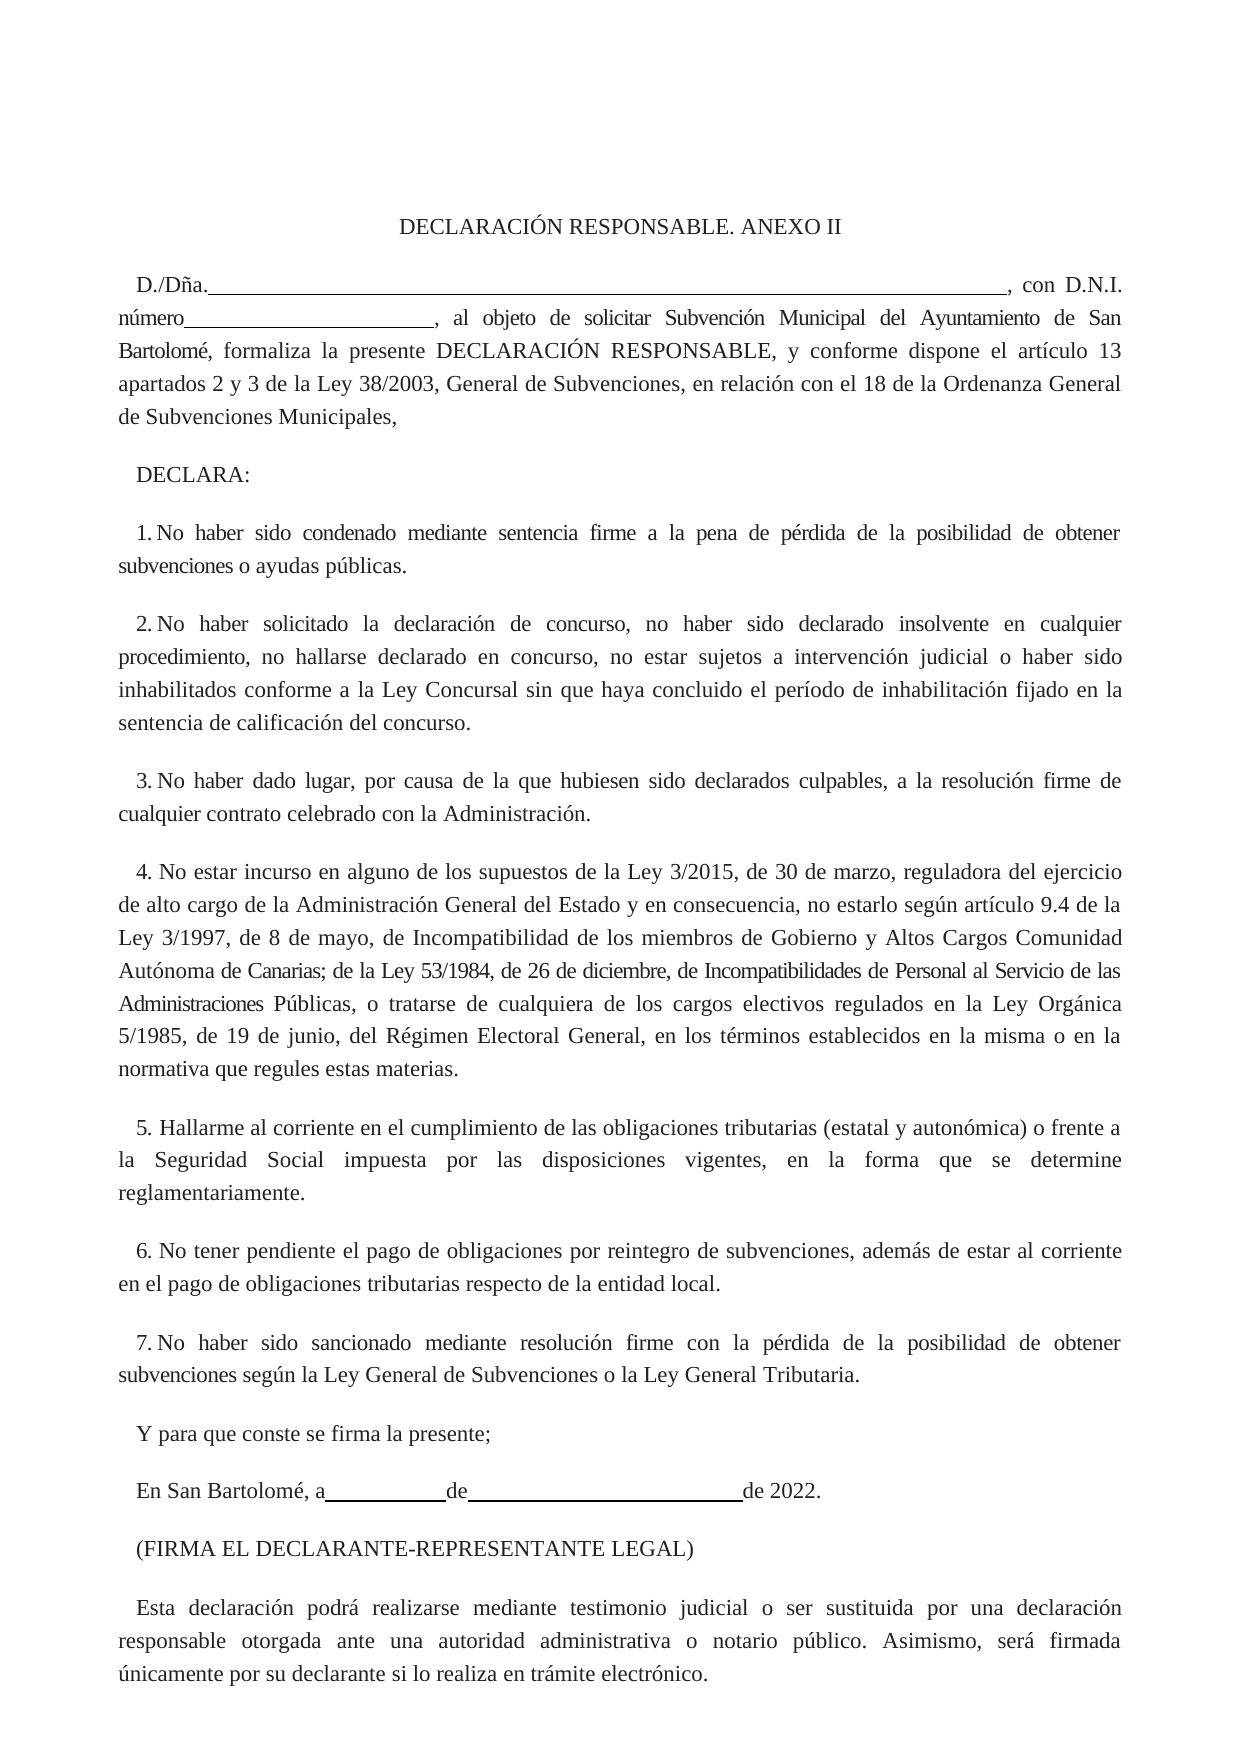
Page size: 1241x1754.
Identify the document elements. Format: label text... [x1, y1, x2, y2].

list No haber dado lugar, por causa de la que hubiesen sido declarados culpables, a la resolución firme de cualquier contrato celebrado con la Administración. [118, 767, 1122, 826]
list No haber sido sancionado mediante resolución firme con la pérdida de la posibilidad de obtener subvenciones según la Ley General de Subvenciones o la Ley General Tributaria. [118, 1328, 1122, 1388]
text En San Bartolomé, a de de 2022. (FIRMA EL DECLARANTE-REPRESENTANTE LEGAL) [136, 1477, 827, 1562]
text Y para que conste se firma la presente; [136, 1419, 1134, 1446]
text DECLARA: [136, 461, 1134, 487]
list No estar incurso en alguno de los supuestos de la Ley 3/2015, de 30 de marzo, reguladora del ejercicio de alto cargo de la Administración General del Estado y en consecuencia, no estarlo según artículo 9.4 de la Ley 3/1997, de 8 de mayo, de Incompatibilidad de los miembros de Gobierno y Altos Cargos Comunidad Autónoma de Canarias; de la Ley 53/1984, de 26 de diciembre, de Incompatibilidades de Personal al Servicio de las Administraciones Públicas, o tratarse de cualquiera de los cargos electivos regulados en la Ley Orgánica 5/1985, de 19 de junio, del Régimen Electoral General, en los términos establecidos en la misma o en la normativa que regules estas materias. [118, 858, 1122, 1082]
text DECLARACIÓN RESPONSABLE. ANEXO II [399, 213, 1134, 240]
list No haber solicitado la declaración de concurso, no haber sido declarado insolvente en cualquier procedimiento, no hallarse declarado en concurso, no estar sujetos a intervención judicial o haber sido inhabilitados conforme a la Ley Concursal sin que haya concluido el período de inhabilitación fijado en la sentencia de calificación del concurso. [118, 610, 1122, 735]
list No tener pendiente el pago de obligaciones por reintegro de subvenciones, además de estar al corriente en el pago de obligaciones tributarias respecto de la entidad local. [118, 1237, 1122, 1297]
list Hallarme al corriente en el cumplimiento de las obligaciones tributarias (estatal y autonómica) o frente a la Seguridad Social impuesta por las disposiciones vigentes, en la forma que se determine reglamentariamente. [118, 1113, 1122, 1206]
text Esta declaración podrá realizarse mediante testimonio judicial o ser sustituida por una declaración responsable otorgada ante una autoridad administrativa o notario público. Asimismo, será firmada únicamente por su declarante si lo realiza en trámite electrónico. [118, 1594, 1122, 1687]
text D./Dña. , con D.N.I. número , al objeto de solicitar Subvención Municipal del Ayuntamiento de San Bartolomé, formaliza la presente DECLARACIÓN RESPONSABLE, y conforme dispone el artículo 13 apartados 2 y 3 de la Ley 38/2003, General de Subvenciones, en relación con el 18 de la Ordenanza General de Subvenciones Municipales, [118, 271, 1123, 429]
list No haber sido condenado mediante sentencia firme a la pena de pérdida de la posibilidad de obtener subvenciones o ayudas públicas. [118, 519, 1122, 578]
